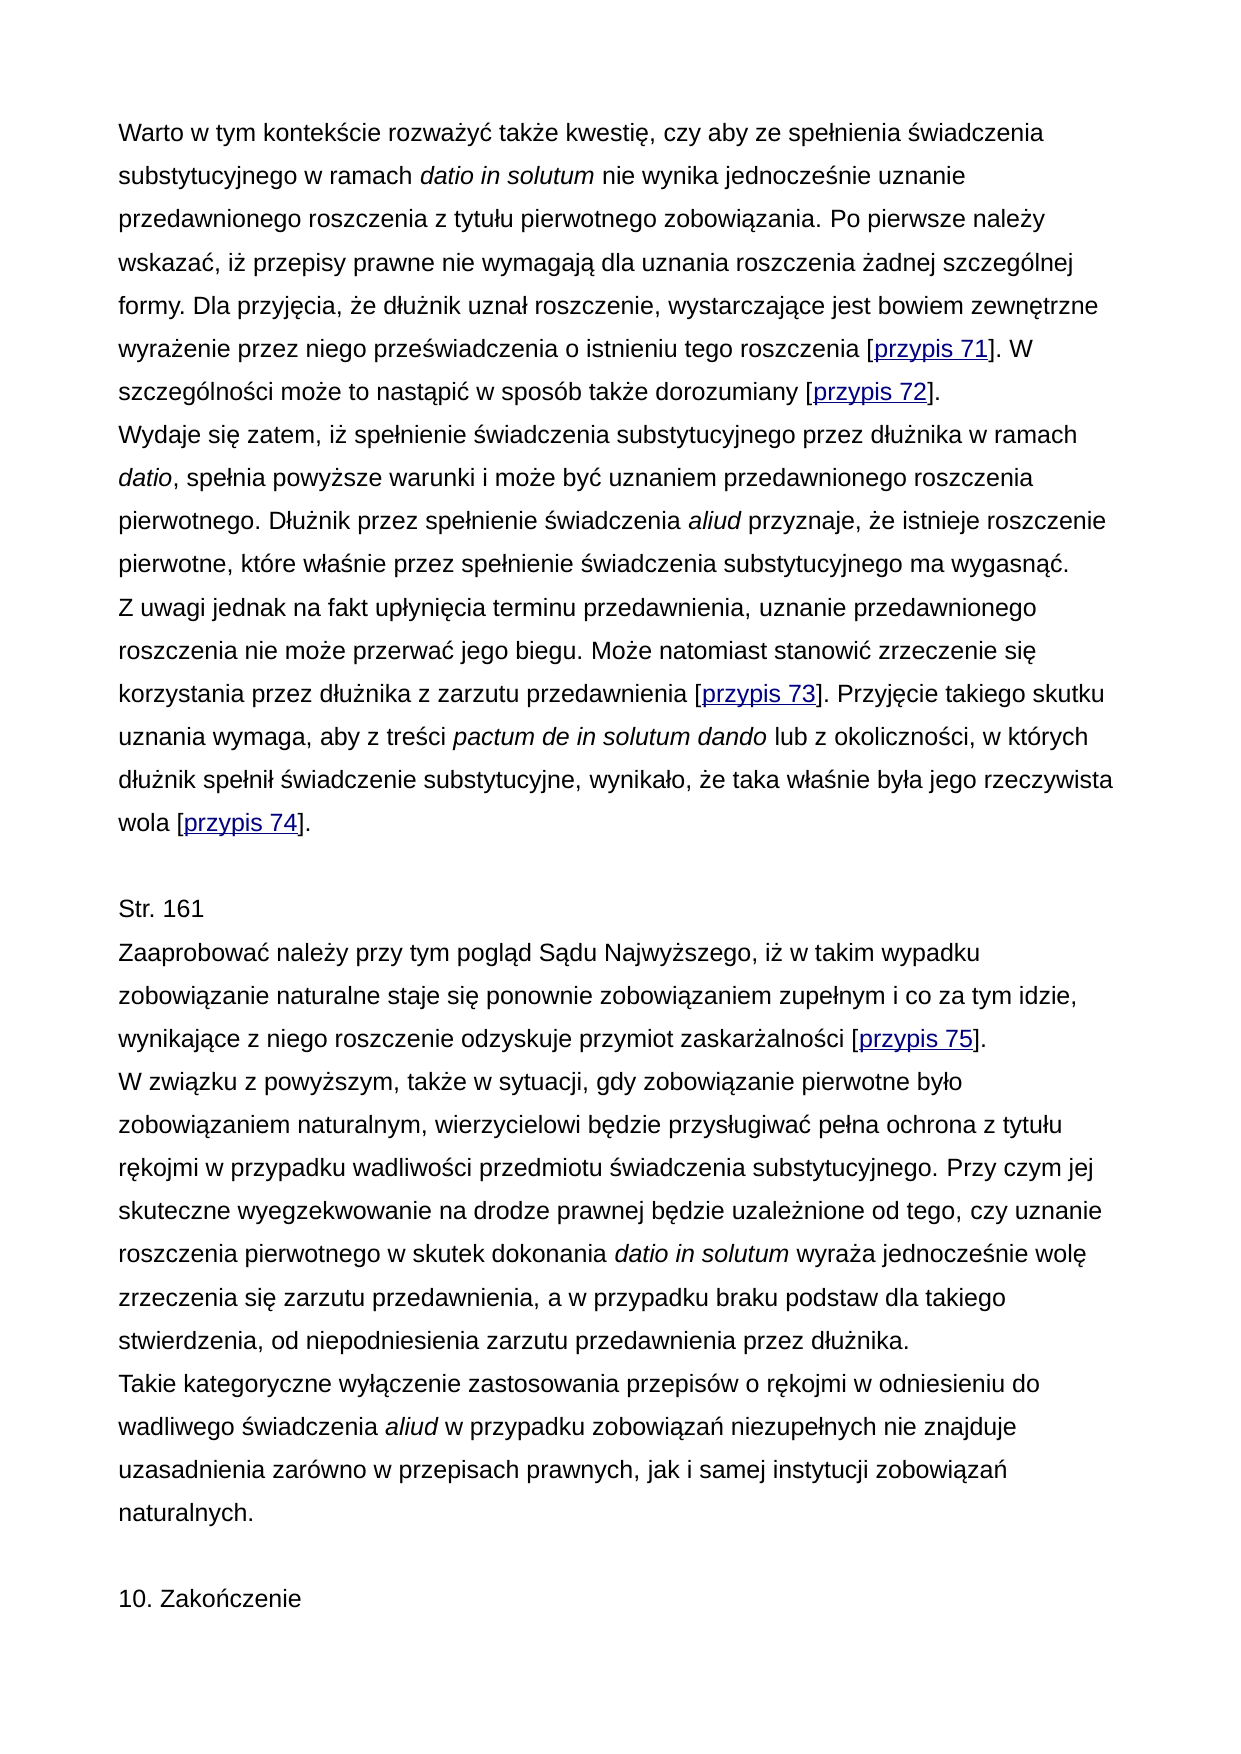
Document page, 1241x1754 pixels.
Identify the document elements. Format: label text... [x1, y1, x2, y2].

text Takie kategoryczne wyłączenie zastosowania przepisów o rękojmi w odniesieniu do wadliwego świadczenia aliud w przypadku zobowiązań niezupełnych nie znajduje uzasadnienia zarówno w przepisach prawnych, jak i samej instytucji zobowiązań naturalnych. [118, 1369, 1122, 1527]
text Z uwagi jednak na fakt upłynięcia terminu przedawnienia, uznanie przedawnionego roszczenia nie może przerwać jego biegu. Może natomiast stanowić zrzeczenie się korzystania przez dłużnika z zarzutu przedawnienia [przypis 73]. Przyjęcie takiego skutku uznania wymaga, aby z treści pactum de in solutum dando lub z okoliczności, w których dłużnik spełnił świadczenie substytucyjne, wynikało, że taka właśnie była jego rzeczywista wola [przypis 74]. [118, 592, 1122, 837]
text Zaaprobować należy przy tym pogląd Sądu Najwyższego, iż w takim wypadku zobowiązanie naturalne staje się ponownie zobowiązaniem zupełnym i co za tym idzie, wynikające z niego roszczenie odzyskuje przymiot zaskarżalności [przypis 75]. [118, 937, 1122, 1052]
text Warto w tym kontekście rozważyć także kwestię, czy aby ze spełnienia świadczenia substytucyjnego w ramach datio in solutum nie wynika jednocześnie uznanie przedawnionego roszczenia z tytułu pierwotnego zobowiązania. Po pierwsze należy wskazać, iż przepisy prawne nie wymagają dla uznania roszczenia żadnej szczególnej formy. Dla przyjęcia, że dłużnik uznał roszczenie, wystarczające jest bowiem zewnętrzne wyrażenie przez niego przeświadczenia o istnieniu tego roszczenia [przypis 71]. W szczególności może to nastąpić w sposób także dorozumiany [przypis 72]. [118, 118, 1122, 406]
subtitle 10. Zakończenie [118, 1584, 1122, 1613]
text W związku z powyższym, także w sytuacji, gdy zobowiązanie pierwotne było zobowiązaniem naturalnym, wierzycielowi będzie przysługiwać pełna ochrona z tytułu rękojmi w przypadku wadliwości przedmiotu świadczenia substytucyjnego. Przy czym jej skuteczne wyegzekwowanie na drodze prawnej będzie uzależnione od tego, czy uznanie roszczenia pierwotnego w skutek dokonania datio in solutum wyraża jednocześnie wolę zrzeczenia się zarzutu przedawnienia, a w przypadku braku podstaw dla takiego stwierdzenia, od niepodniesienia zarzutu przedawnienia przez dłużnika. [118, 1067, 1122, 1354]
text Str. 161 [118, 894, 1122, 923]
text Wydaje się zatem, iż spełnienie świadczenia substytucyjnego przez dłużnika w ramach datio, spełnia powyższe warunki i może być uznaniem przedawnionego roszczenia pierwotnego. Dłużnik przez spełnienie świadczenia aliud przyznaje, że istnieje roszczenie pierwotne, które właśnie przez spełnienie świadczenia substytucyjnego ma wygasnąć. [118, 420, 1122, 578]
